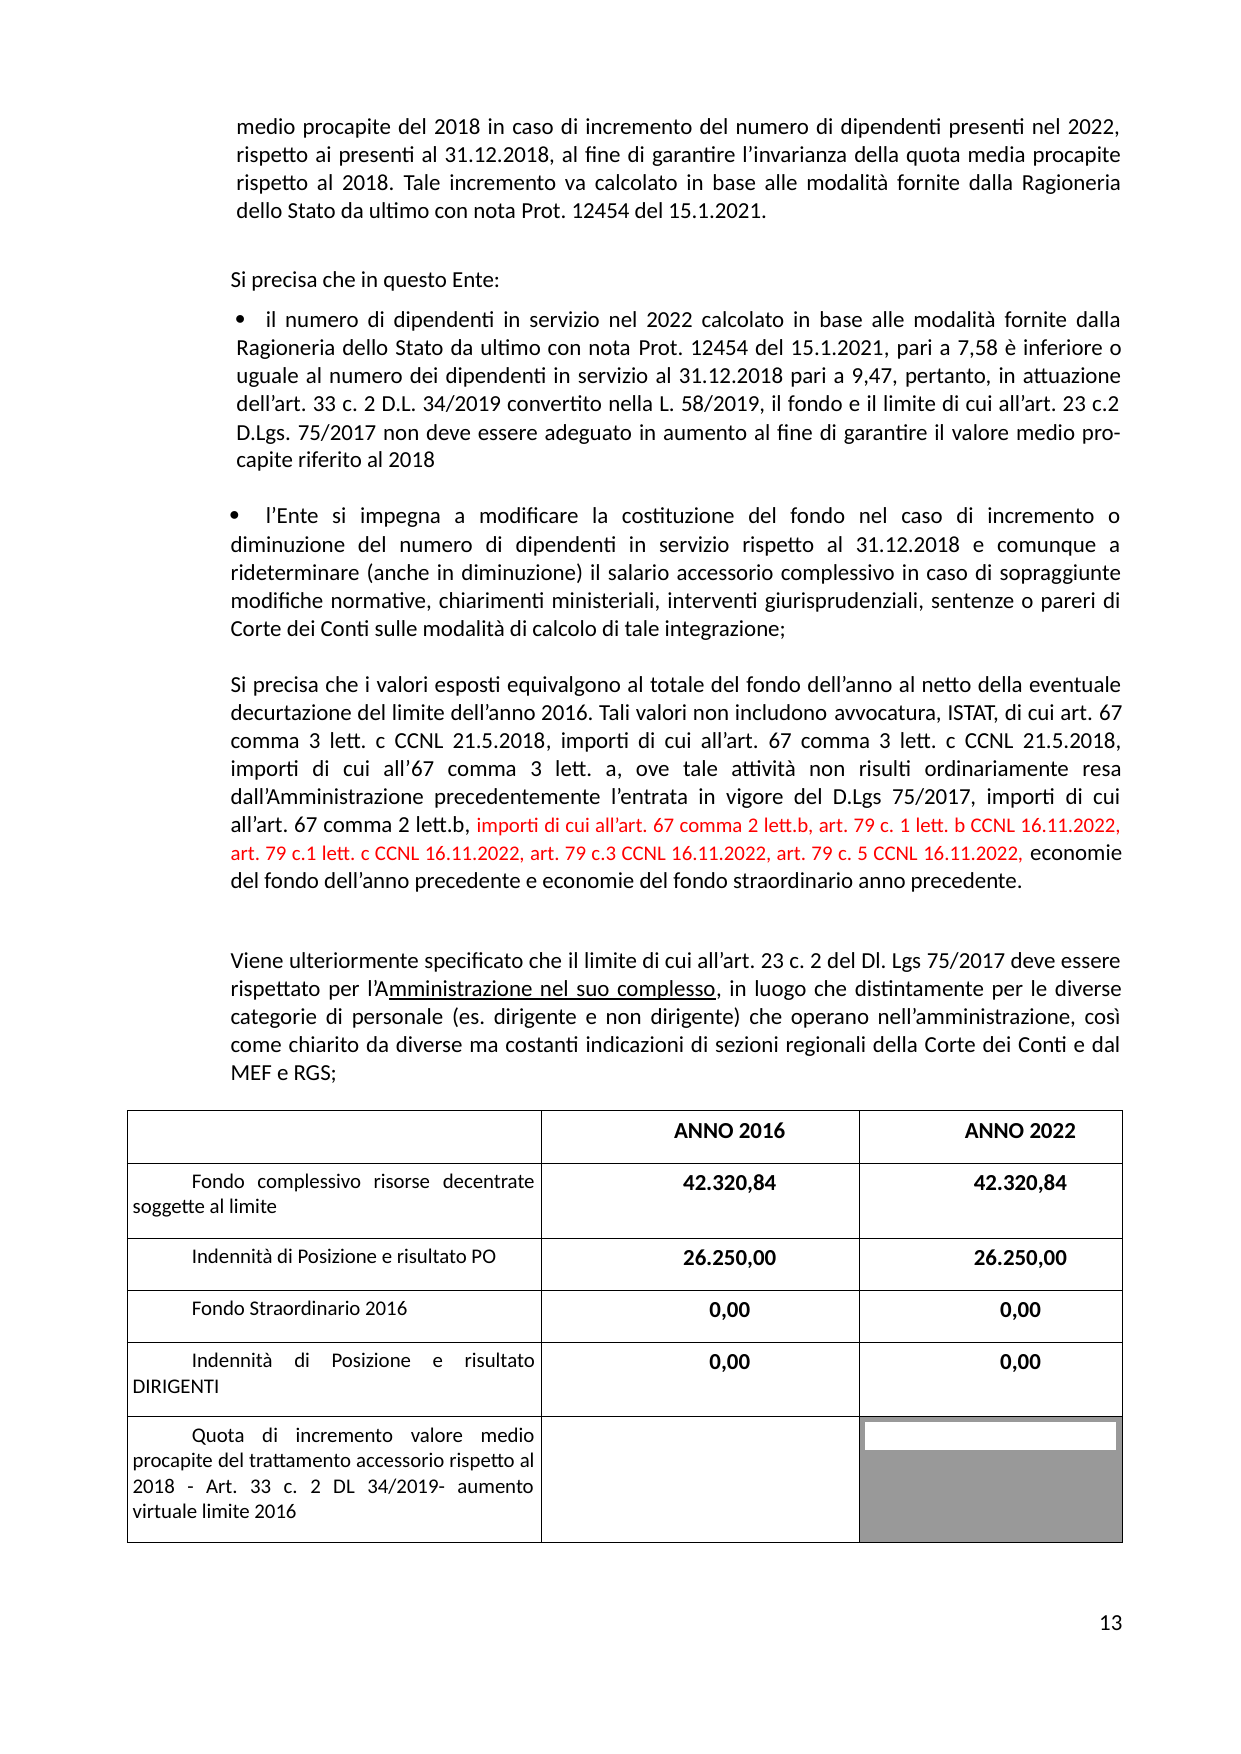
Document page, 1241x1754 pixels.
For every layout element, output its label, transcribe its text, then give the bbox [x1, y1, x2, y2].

text medio procapite del 2018 in caso di incremento del numero di dipendenti presenti nel 2022, rispetto ai presenti al 31.12.2018, al fine di garantire l’invarianza della quota media procapite rispetto al 2018. Tale incremento va calcolato in base alle modalità fornite dalla Ragioneria dello Stato da ultimo con nota Prot. 12454 del 15.1.2021. [236, 112, 1122, 224]
table_header [128, 1111, 541, 1162]
table_header ANNO 2016 [542, 1111, 859, 1162]
table_cell 26.250,00 [542, 1239, 859, 1289]
table_header ANNO 2022 [860, 1111, 1122, 1162]
list il numero di dipendenti in servizio nel 2022 calcolato in base alle modalità fornite dalla Ragioneria dello Stato da ultimo con nota Prot. 12454 del 15.1.2021, pari a 7,58 è inferiore o uguale al numero dei dipendenti in servizio al 31.12.2018 pari a 9,47, pertanto, in attuazione dell’art. 33 c. 2 D.L. 34/2019 convertito nella L. 58/2019, il fondo e il limite di cui all’art. 23 c.2 D.Lgs. 75/2017 non deve essere adeguato in aumento al fine di garantire il valore medio pro-capite riferito al 2018 [236, 306, 1122, 474]
list l’Ente si impegna a modificare la costituzione del fondo nel caso di incremento o diminuzione del numero di dipendenti in servizio rispetto al 31.12.2018 e comunque a rideterminare (anche in diminuzione) il salario accessorio complessivo in caso di sopraggiunte modifiche normative, chiarimenti ministeriali, interventi giurisprudenziali, sentenze o pareri di Corte dei Conti sulle modalità di calcolo di tale integrazione; [230, 502, 1122, 642]
table_cell 42.320,84 [860, 1164, 1122, 1237]
table_cell Fondo complessivo risorse decentrate soggette al limite [128, 1164, 541, 1237]
table_cell 26.250,00 [860, 1239, 1122, 1289]
list Viene ulteriormente specificato che il limite di cui all’art. 23 c. 2 del Dl. Lgs 75/2017 deve essere rispettato per l’Amministrazione nel suo complesso, in luogo che distintamente per le diverse categorie di personale (es. dirigente e non dirigente) che operano nell’amministrazione, così come chiarito da diverse ma costanti indicazioni di sezioni regionali della Corte dei Conti e dal MEF e RGS; [230, 946, 1122, 1086]
table_cell Quota di incremento valore medio procapite del trattamento accessorio rispetto al 2018 - Art. 33 c. 2 DL 34/2019- aumento virtuale limite 2016 [128, 1417, 541, 1542]
table_cell Indennità di Posizione e risultato DIRIGENTI [128, 1343, 541, 1416]
list Si precisa che in questo Ente: [230, 265, 1122, 293]
table_cell [860, 1417, 1122, 1542]
table_cell 0,00 [860, 1291, 1122, 1342]
text Si precisa che i valori esposti equivalgono al totale del fondo dell’anno al netto della eventuale decurtazione del limite dell’anno 2016. Tali valori non includono avvocatura, ISTAT, di cui art. 67 comma 3 lett. c CCNL 21.5.2018, importi di cui all’art. 67 comma 3 lett. c CCNL 21.5.2018, importi di cui all’67 comma 3 lett. a, ove tale attività non risulti ordinariamente resa dall’Amministrazione precedentemente l’entrata in vigore del D.Lgs 75/2017, importi di cui all’art. 67 comma 2 lett.b, importi di cui all’art. 67 comma 2 lett.b, art. 79 c. 1 lett. b CCNL 16.11.2022, art. 79 c.1 lett. c CCNL 16.11.2022, art. 79 c.3 CCNL 16.11.2022, art. 79 c. 5 CCNL 16.11.2022, economie del fondo dell’anno precedente e economie del fondo straordinario anno precedente. [230, 670, 1122, 894]
table_cell 42.320,84 [542, 1164, 859, 1237]
table_cell 0,00 [860, 1343, 1122, 1416]
table_cell Fondo Straordinario 2016 [128, 1291, 541, 1342]
table_cell Indennità di Posizione e risultato PO [128, 1239, 541, 1289]
table_cell 0,00 [542, 1291, 859, 1342]
table_cell [542, 1417, 859, 1542]
table_cell 0,00 [542, 1343, 859, 1416]
